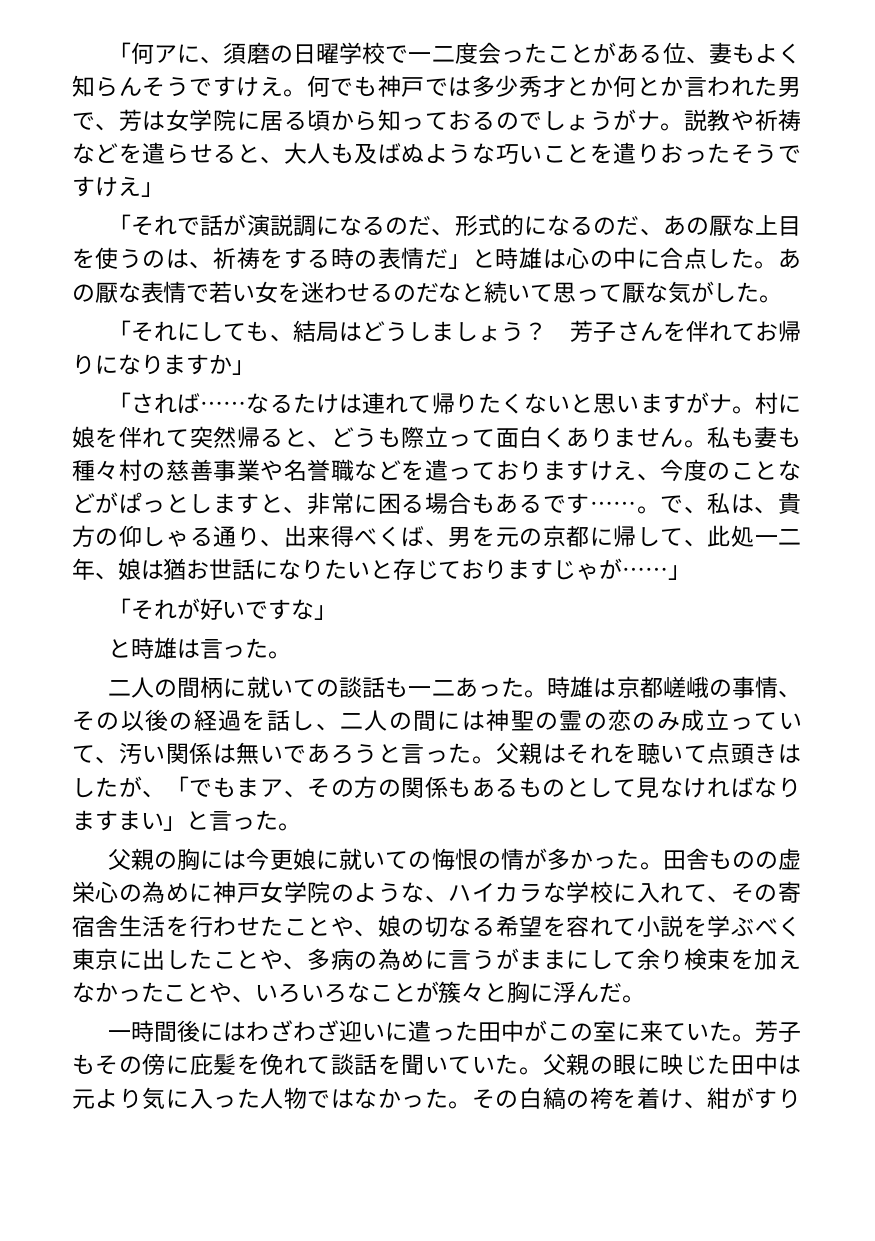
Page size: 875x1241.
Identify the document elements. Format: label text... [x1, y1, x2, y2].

text 一時間後にはわざわざ迎いに遣った田中がこの室に来ていた。芳子もその傍に庇髪を俛れて談話を聞いていた。父親の眼に映じた田中は元より気に入った人物ではなかった。その白縞の袴を着け、紺がすり [72, 1014, 802, 1114]
text 「それで話が演説調になるのだ、形式的になるのだ、あの厭な上目を使うのは、祈祷をする時の表情だ」と時雄は心の中に合点した。あの厭な表情で若い女を迷わせるのだなと続いて思って厭な気がした。 [72, 208, 802, 308]
text 「それが好いですな」 [72, 591, 802, 625]
text 二人の間柄に就いての談話も一二あった。時雄は京都嵯峨の事情、その以後の経過を話し、二人の間には神聖の霊の恋のみ成立っていて、汚い関係は無いであろうと言った。父親はそれを聴いて点頭きはしたが、「でもまア、その方の関係もあるものとして見なければなりますまい」と言った。 [72, 670, 802, 836]
text と時雄は言った。 [72, 631, 802, 664]
text 「何アに、須磨の日曜学校で一二度会ったことがある位、妻もよく知らんそうですけえ。何でも神戸では多少秀才とか何とか言われた男で、芳は女学院に居る頃から知っておるのでしょうがナ。説教や祈祷などを遣らせると、大人も及ばぬような巧いことを遣りおったそうですけえ」 [72, 36, 802, 202]
text 「それにしても、結局はどうしましょう？ 芳子さんを伴れてお帰りになりますか」 [72, 314, 802, 380]
text 父親の胸には今更娘に就いての悔恨の情が多かった。田舎ものの虚栄心の為めに神戸女学院のような、ハイカラな学校に入れて、その寄宿舎生活を行わせたことや、娘の切なる希望を容れて小説を学ぶべく東京に出したことや、多病の為めに言うがままにして余り検束を加えなかったことや、いろいろなことが簇々と胸に浮んだ。 [72, 842, 802, 1008]
text 「されば……なるたけは連れて帰りたくないと思いますがナ。村に娘を伴れて突然帰ると、どうも際立って面白くありません。私も妻も種々村の慈善事業や名誉職などを遣っておりますけえ、今度のことなどがぱっとしますと、非常に困る場合もあるです……。で、私は、貴方の仰しゃる通り、出来得べくば、男を元の京都に帰して、此処一二年、娘は猶お世話になりたいと存じておりますじゃが……」 [72, 386, 802, 586]
